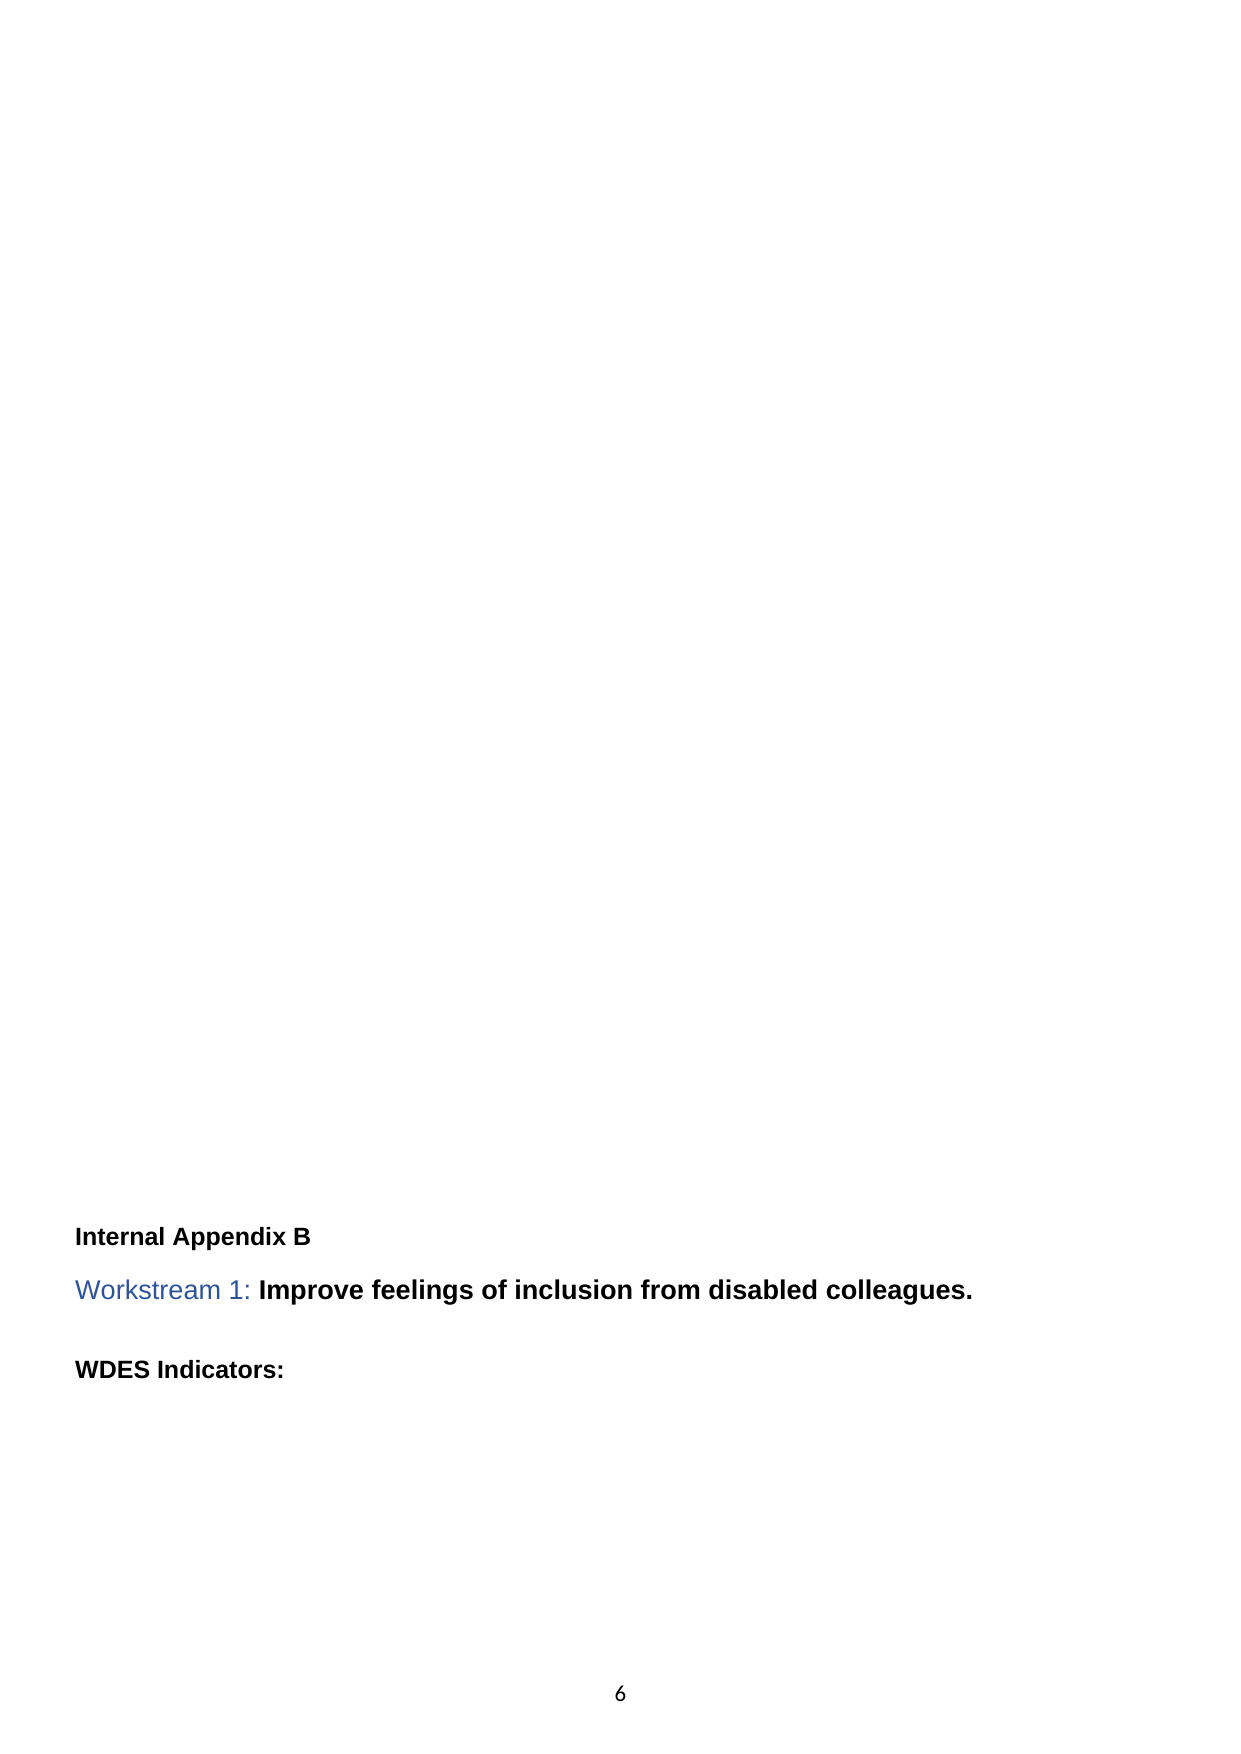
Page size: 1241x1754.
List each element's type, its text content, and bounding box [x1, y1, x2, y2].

subtitle Workstream 1: Improve feelings of inclusion from disabled colleagues. [75, 1274, 1165, 1305]
list Internal Appendix B [75, 1222, 1165, 1251]
text WDES Indicators: [75, 1355, 1165, 1383]
